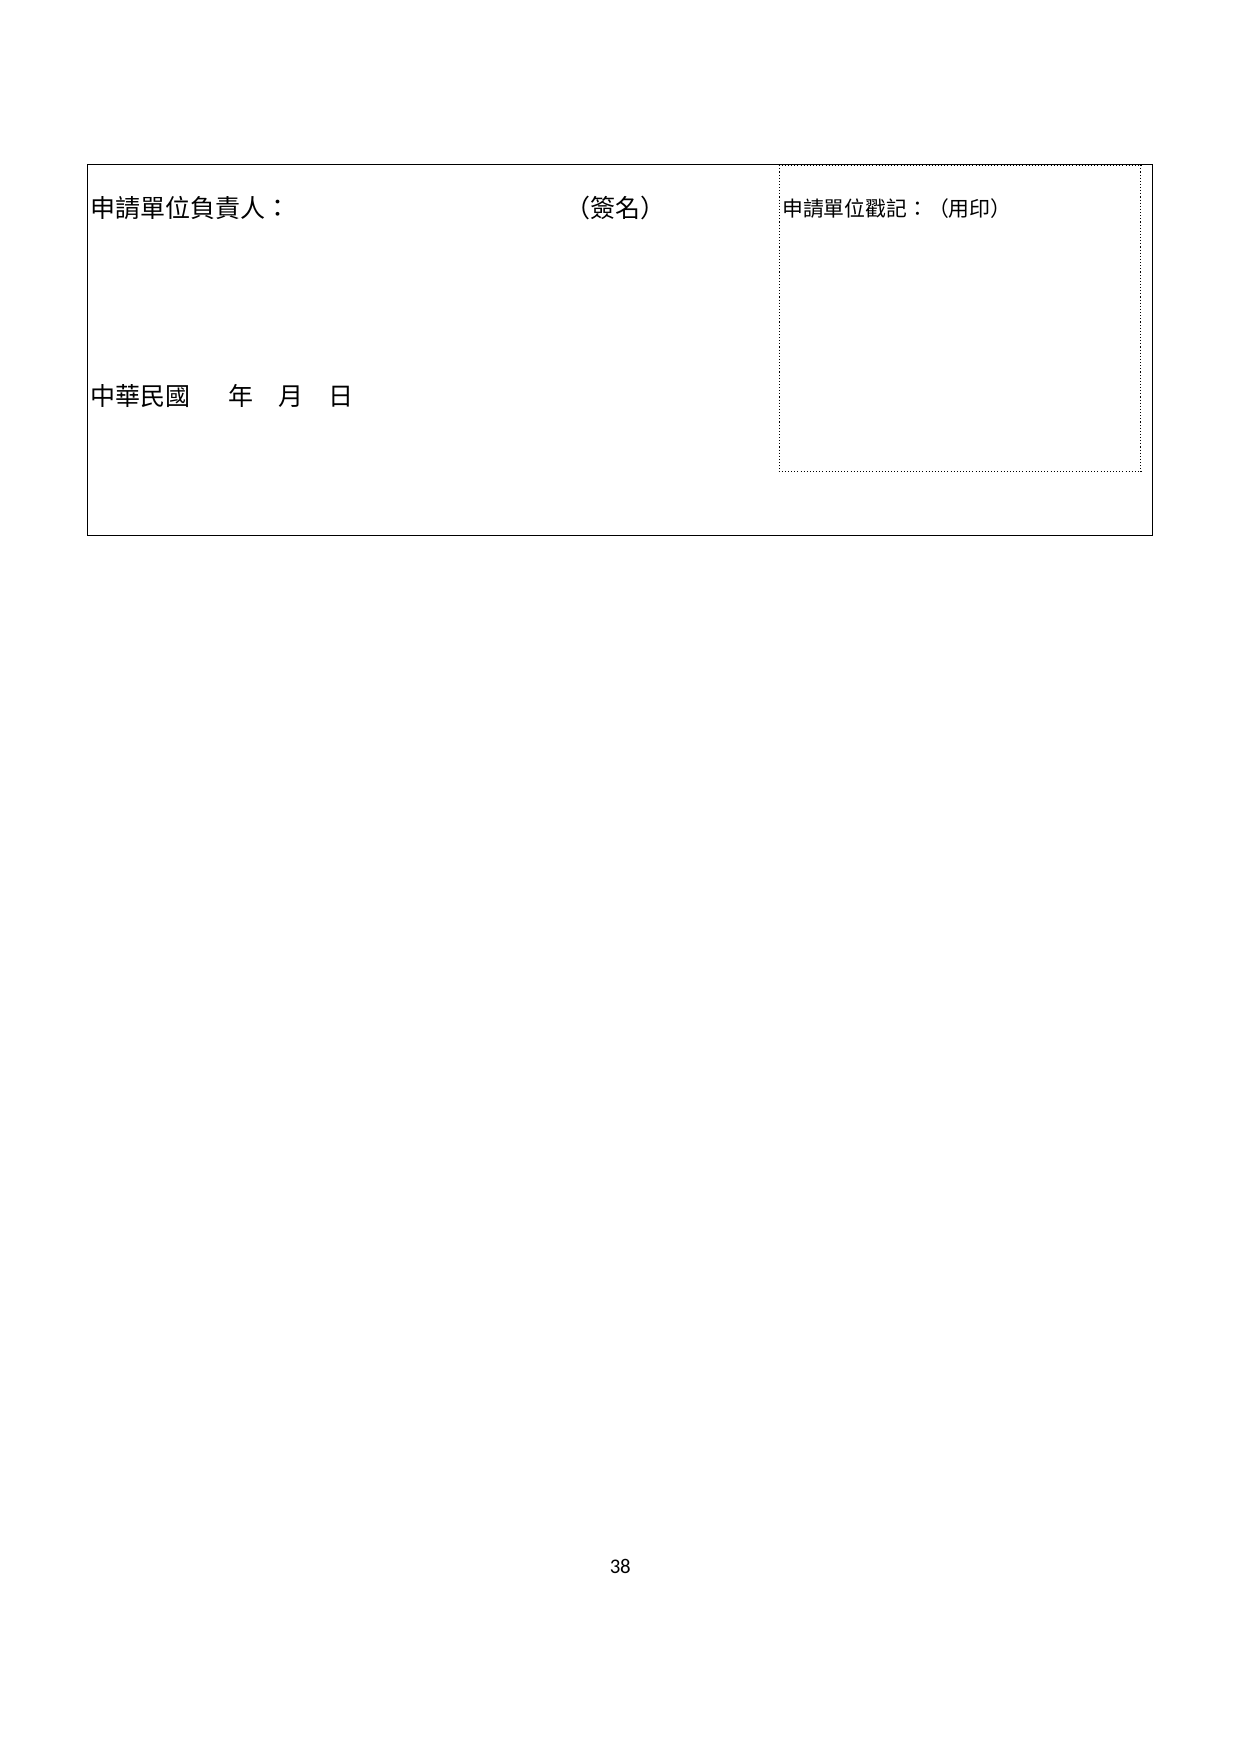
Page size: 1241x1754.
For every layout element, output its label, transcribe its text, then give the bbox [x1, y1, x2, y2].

table_header 申請單位負責人： （簽名） 中華民國 年 月 日 [88, 165, 767, 535]
table_header [767, 165, 1152, 535]
table_header 申請單位戳記：（用印） [779, 165, 1141, 471]
